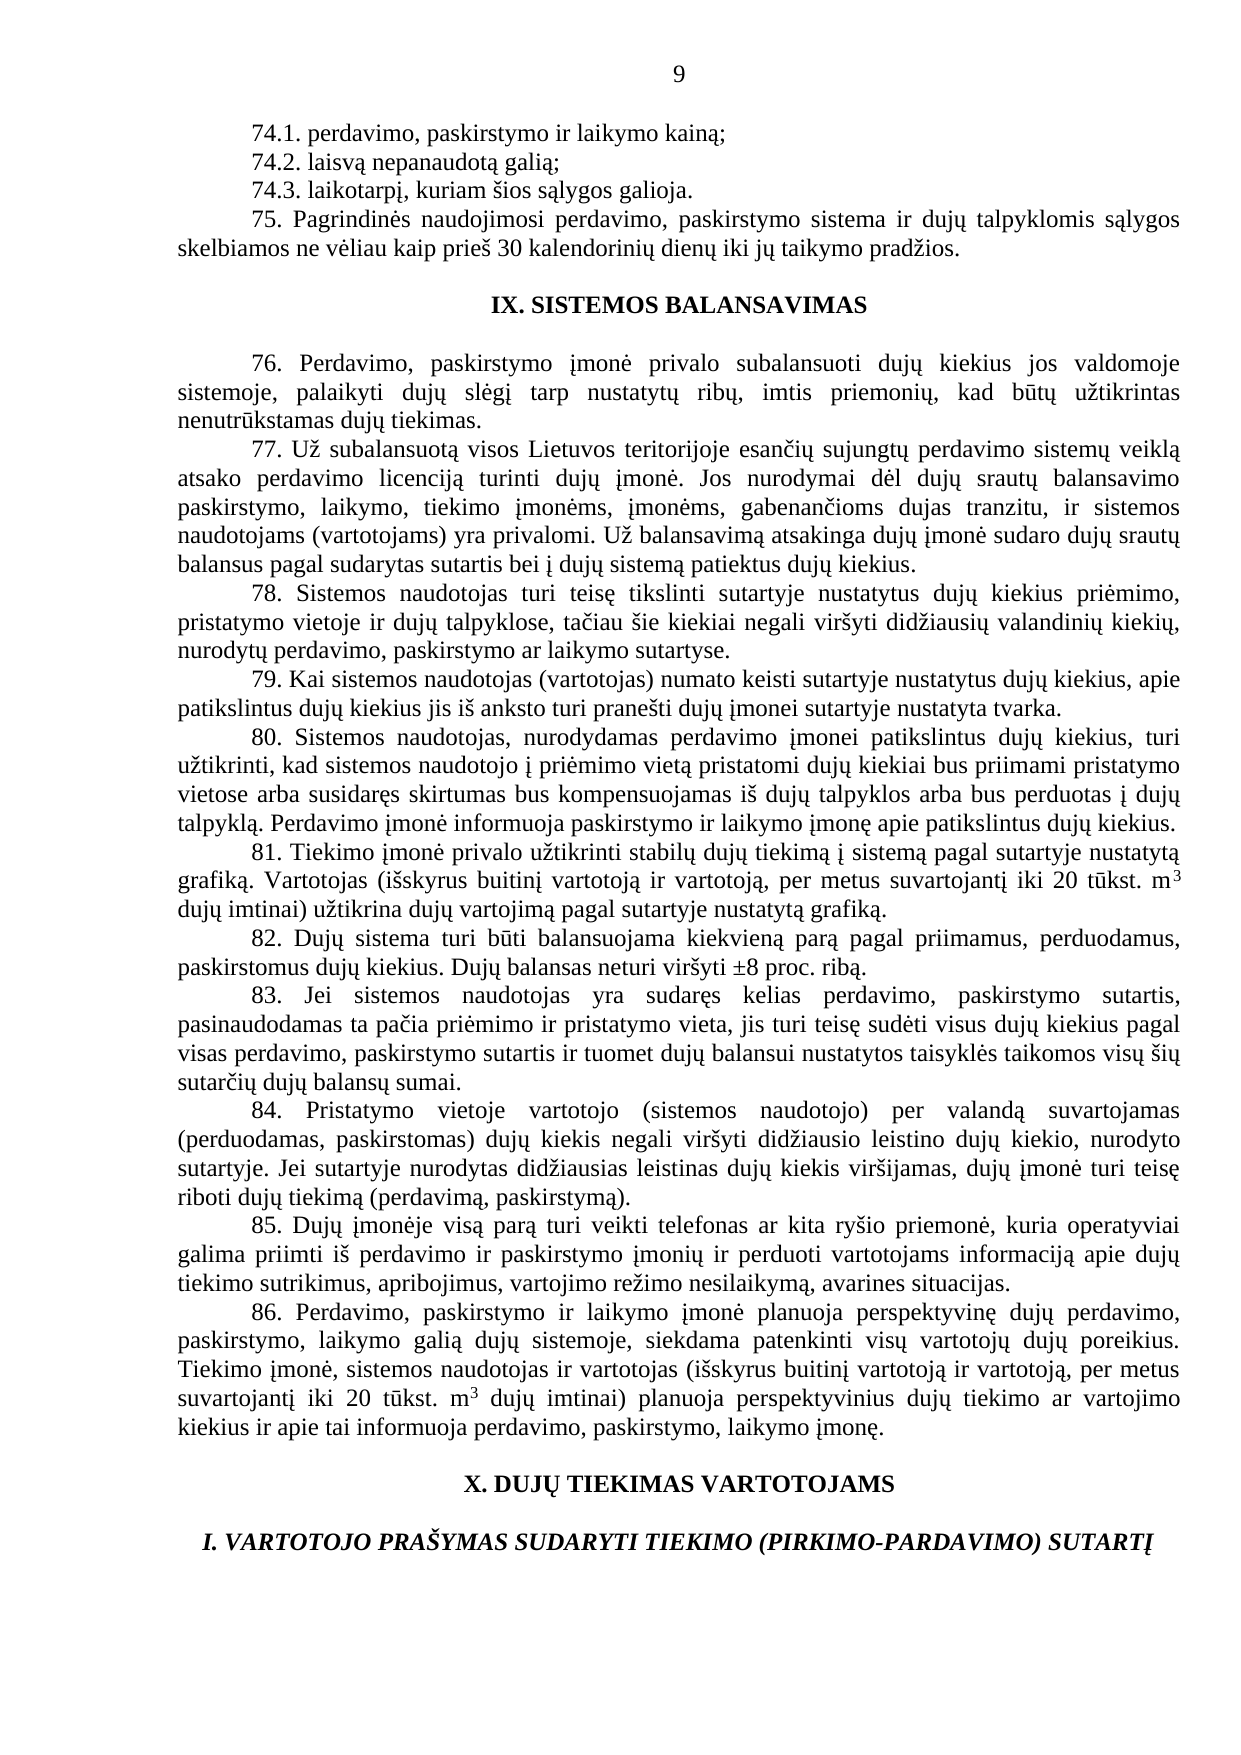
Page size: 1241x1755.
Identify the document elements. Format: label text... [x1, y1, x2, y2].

text 74.2. laisvą nepanaudotą galią; [177, 147, 1181, 176]
text IX. SISTEMOS BALANSAVIMAS [177, 291, 1181, 319]
text 85. Dujų įmonėje visą parą turi veikti telefonas ar kita ryšio priemonė, kuria operatyviai galima priimti iš perdavimo ir paskirstymo įmonių ir perduoti vartotojams informaciją apie dujų tiekimo sutrikimus, apribojimus, vartojimo režimo nesilaikymą, avarines situacijas. [177, 1211, 1181, 1297]
text 80. Sistemos naudotojas, nurodydamas perdavimo įmonei patikslintus dujų kiekius, turi užtikrinti, kad sistemos naudotojo į priėmimo vietą pristatomi dujų kiekiai bus priimami pristatymo vietose arba susidaręs skirtumas bus kompensuojamas iš dujų talpyklos arba bus perduotas į dujų talpyklą. Perdavimo įmonė informuoja paskirstymo ir laikymo įmonę apie patikslintus dujų kiekius. [177, 722, 1181, 837]
text 84. Pristatymo vietoje vartotojo (sistemos naudotojo) per valandą suvartojamas (perduodamas, paskirstomas) dujų kiekis negali viršyti didžiausio leistino dujų kiekio, nurodyto sutartyje. Jei sutartyje nurodytas didžiausias leistinas dujų kiekis viršijamas, dujų įmonė turi teisę riboti dujų tiekimą (perdavimą, paskirstymą). [177, 1096, 1181, 1211]
text 83. Jei sistemos naudotojas yra sudaręs kelias perdavimo, paskirstymo sutartis, pasinaudodamas ta pačia priėmimo ir pristatymo vieta, jis turi teisę sudėti visus dujų kiekius pagal visas perdavimo, paskirstymo sutartis ir tuomet dujų balansui nustatytos taisyklės taikomos visų šių sutarčių dujų balansų sumai. [177, 981, 1181, 1096]
text 79. Kai sistemos naudotojas (vartotojas) numato keisti sutartyje nustatytus dujų kiekius, apie patikslintus dujų kiekius jis iš anksto turi pranešti dujų įmonei sutartyje nustatyta tvarka. [177, 664, 1181, 722]
text 74.1. perdavimo, paskirstymo ir laikymo kainą; [177, 118, 1181, 147]
text 81. Tiekimo įmonė privalo užtikrinti stabilų dujų tiekimą į sistemą pagal sutartyje nustatytą grafiką. Vartotojas (išskyrus buitinį vartotoją ir vartotoją, per metus suvartojantį iki 20 tūkst. m3 dujų imtinai) užtikrina dujų vartojimą pagal sutartyje nustatytą grafiką. [177, 837, 1181, 923]
text I. VARTOTOJO PRAŠYMAS SUDARYTI TIEKIMO (PIRKIMO-PARDAVIMO) SUTARTĮ [177, 1527, 1181, 1556]
text 74.3. laikotarpį, kuriam šios sąlygos galioja. [177, 176, 1181, 204]
text 86. Perdavimo, paskirstymo ir laikymo įmonė planuoja perspektyvinę dujų perdavimo, paskirstymo, laikymo galią dujų sistemoje, siekdama patenkinti visų vartotojų dujų poreikius. Tiekimo įmonė, sistemos naudotojas ir vartotojas (išskyrus buitinį vartotoją ir vartotoją, per metus suvartojantį iki 20 tūkst. m3 dujų imtinai) planuoja perspektyvinius dujų tiekimo ar vartojimo kiekius ir apie tai informuoja perdavimo, paskirstymo, laikymo įmonę. [177, 1297, 1181, 1441]
text 77. Už subalansuotą visos Lietuvos teritorijoje esančių sujungtų perdavimo sistemų veiklą atsako perdavimo licenciją turinti dujų įmonė. Jos nurodymai dėl dujų srautų balansavimo paskirstymo, laikymo, tiekimo įmonėms, įmonėms, gabenančioms dujas tranzitu, ir sistemos naudotojams (vartotojams) yra privalomi. Už balansavimą atsakinga dujų įmonė sudaro dujų srautų balansus pagal sudarytas sutartis bei į dujų sistemą patiektus dujų kiekius. [177, 434, 1181, 578]
text 82. Dujų sistema turi būti balansuojama kiekvieną parą pagal priimamus, perduodamus, paskirstomus dujų kiekius. Dujų balansas neturi viršyti ±8 proc. ribą. [177, 923, 1181, 981]
text X. DUJŲ TIEKIMAS VARTOTOJAMS [177, 1469, 1181, 1498]
text 76. Perdavimo, paskirstymo įmonė privalo subalansuoti dujų kiekius jos valdomoje sistemoje, palaikyti dujų slėgį tarp nustatytų ribų, imtis priemonių, kad būtų užtikrintas nenutrūkstamas dujų tiekimas. [177, 348, 1181, 434]
text 75. Pagrindinės naudojimosi perdavimo, paskirstymo sistema ir dujų talpyklomis sąlygos skelbiamos ne vėliau kaip prieš 30 kalendorinių dienų iki jų taikymo pradžios. [177, 204, 1181, 262]
text 78. Sistemos naudotojas turi teisę tikslinti sutartyje nustatytus dujų kiekius priėmimo, pristatymo vietoje ir dujų talpyklose, tačiau šie kiekiai negali viršyti didžiausių valandinių kiekių, nurodytų perdavimo, paskirstymo ar laikymo sutartyse. [177, 578, 1181, 664]
